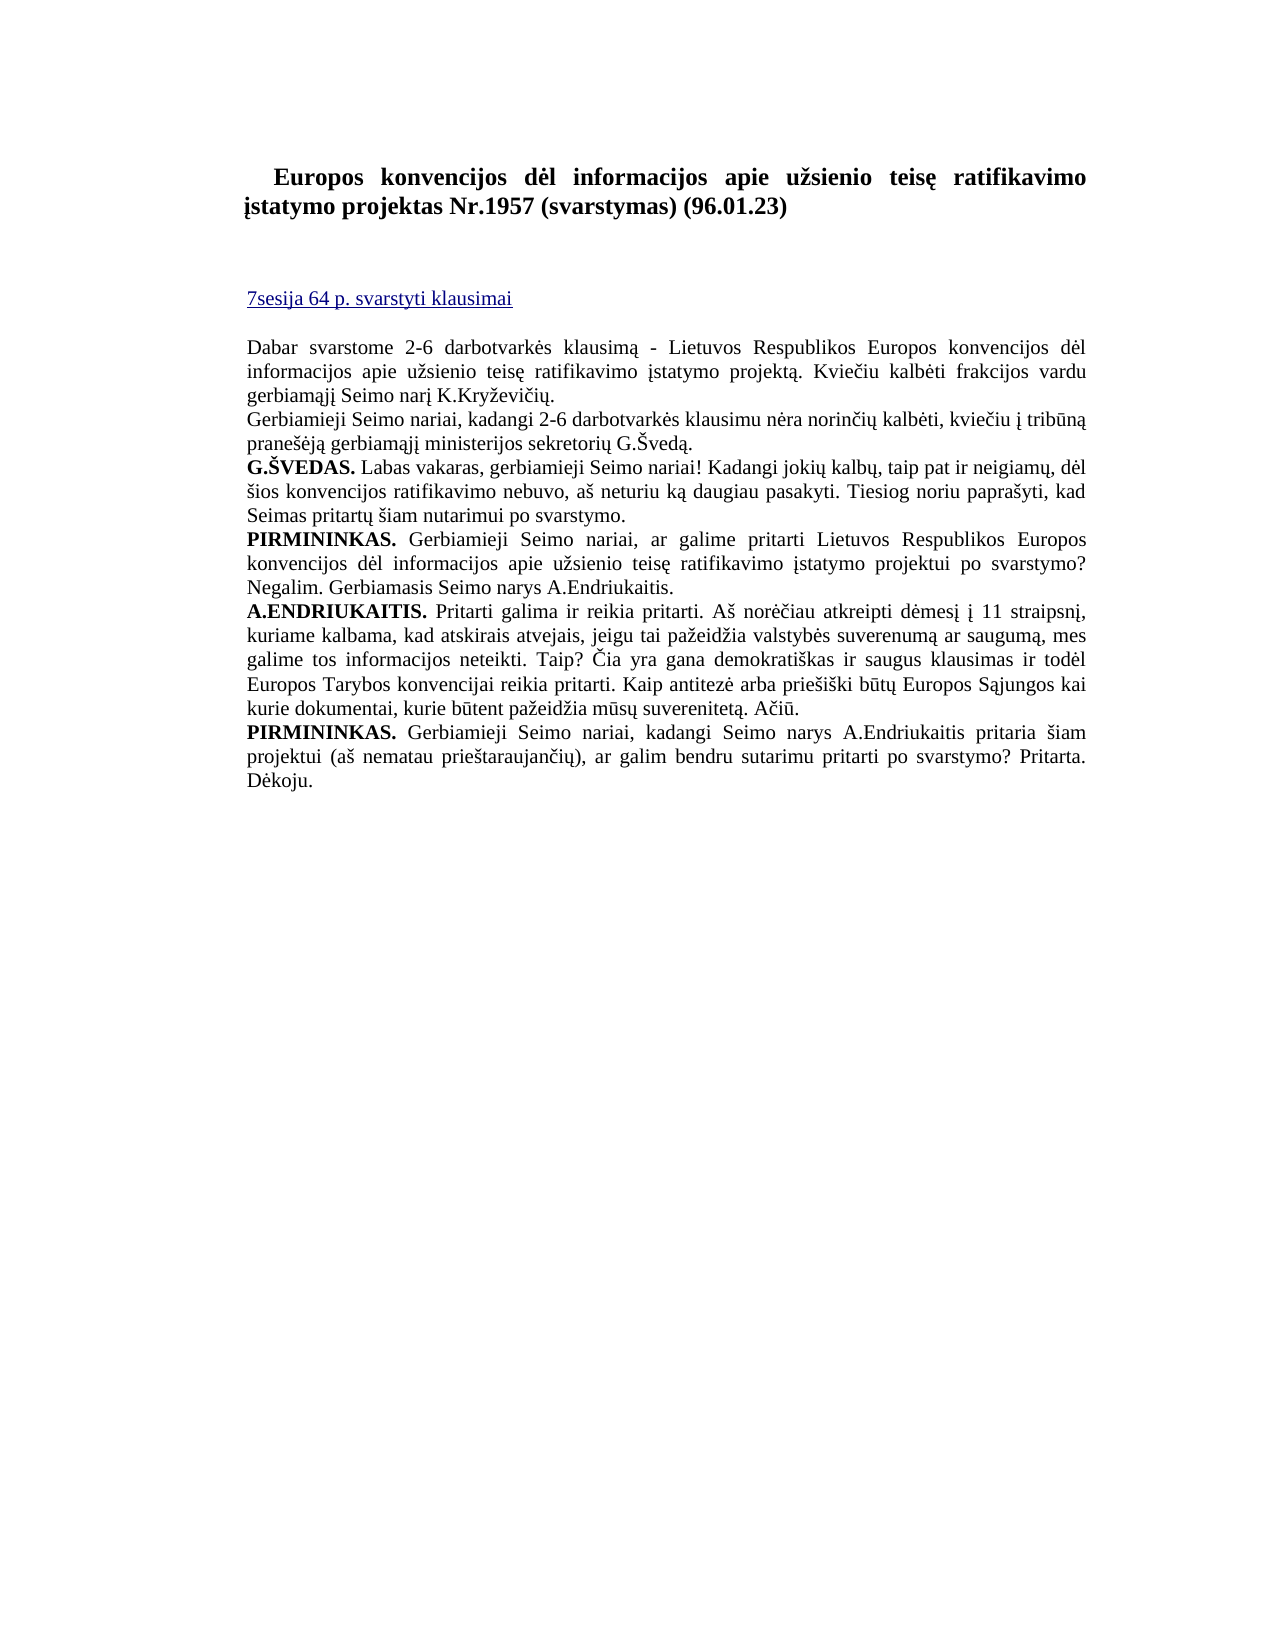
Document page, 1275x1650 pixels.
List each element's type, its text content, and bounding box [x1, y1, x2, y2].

text Europos konvencijos dėl informacijos apie užsienio teisę ratifikavimo įstatymo projektas Nr.1957 (svarstymas) (96.01.23) [244, 162, 1087, 220]
text PIRMININKAS. Gerbiamieji Seimo nariai, kadangi Seimo narys A.Endriukaitis pritaria šiam projektui (aš nematau prieštaraujančių), ar galim bendru sutarimu pritarti po svarstymo? Pritarta. Dėkoju. [247, 719, 1087, 792]
text Gerbiamieji Seimo nariai, kadangi 2-6 darbotvarkės klausimu nėra norinčių kalbėti, kviečiu į tribūną pranešėją gerbiamąjį ministerijos sekretorių G.Švedą. [247, 407, 1087, 455]
text 7sesija 64 p. svarstyti klausimai [247, 286, 1087, 310]
text PIRMININKAS. Gerbiamieji Seimo nariai, ar galime pritarti Lietuvos Respublikos Europos konvencijos dėl informacijos apie užsienio teisę ratifikavimo įstatymo projektui po svarstymo? Negalim. Gerbiamasis Seimo narys A.Endriukaitis. [247, 527, 1087, 599]
text Dabar svarstome 2-6 darbotvarkės klausimą - Lietuvos Respublikos Europos konvencijos dėl informacijos apie užsienio teisę ratifikavimo įstatymo projektą. Kviečiu kalbėti frakcijos vardu gerbiamąjį Seimo narį K.Kryževičių. [247, 334, 1087, 407]
text A.ENDRIUKAITIS. Pritarti galima ir reikia pritarti. Aš norėčiau atkreipti dėmesį į 11 straipsnį, kuriame kalbama, kad atskirais atvejais, jeigu tai pažeidžia valstybės suverenumą ar saugumą, mes galime tos informacijos neteikti. Taip? Čia yra gana demokratiškas ir saugus klausimas ir todėl Europos Tarybos konvencijai reikia pritarti. Kaip antitezė arba priešiški būtų Europos Sąjungos kai kurie dokumentai, kurie būtent pažeidžia mūsų suverenitetą. Ačiū. [247, 599, 1087, 719]
text G.ŠVEDAS. Labas vakaras, gerbiamieji Seimo nariai! Kadangi jokių kalbų, taip pat ir neigiamų, dėl šios konvencijos ratifikavimo nebuvo, aš neturiu ką daugiau pasakyti. Tiesiog noriu paprašyti, kad Seimas pritartų šiam nutarimui po svarstymo. [247, 455, 1087, 527]
